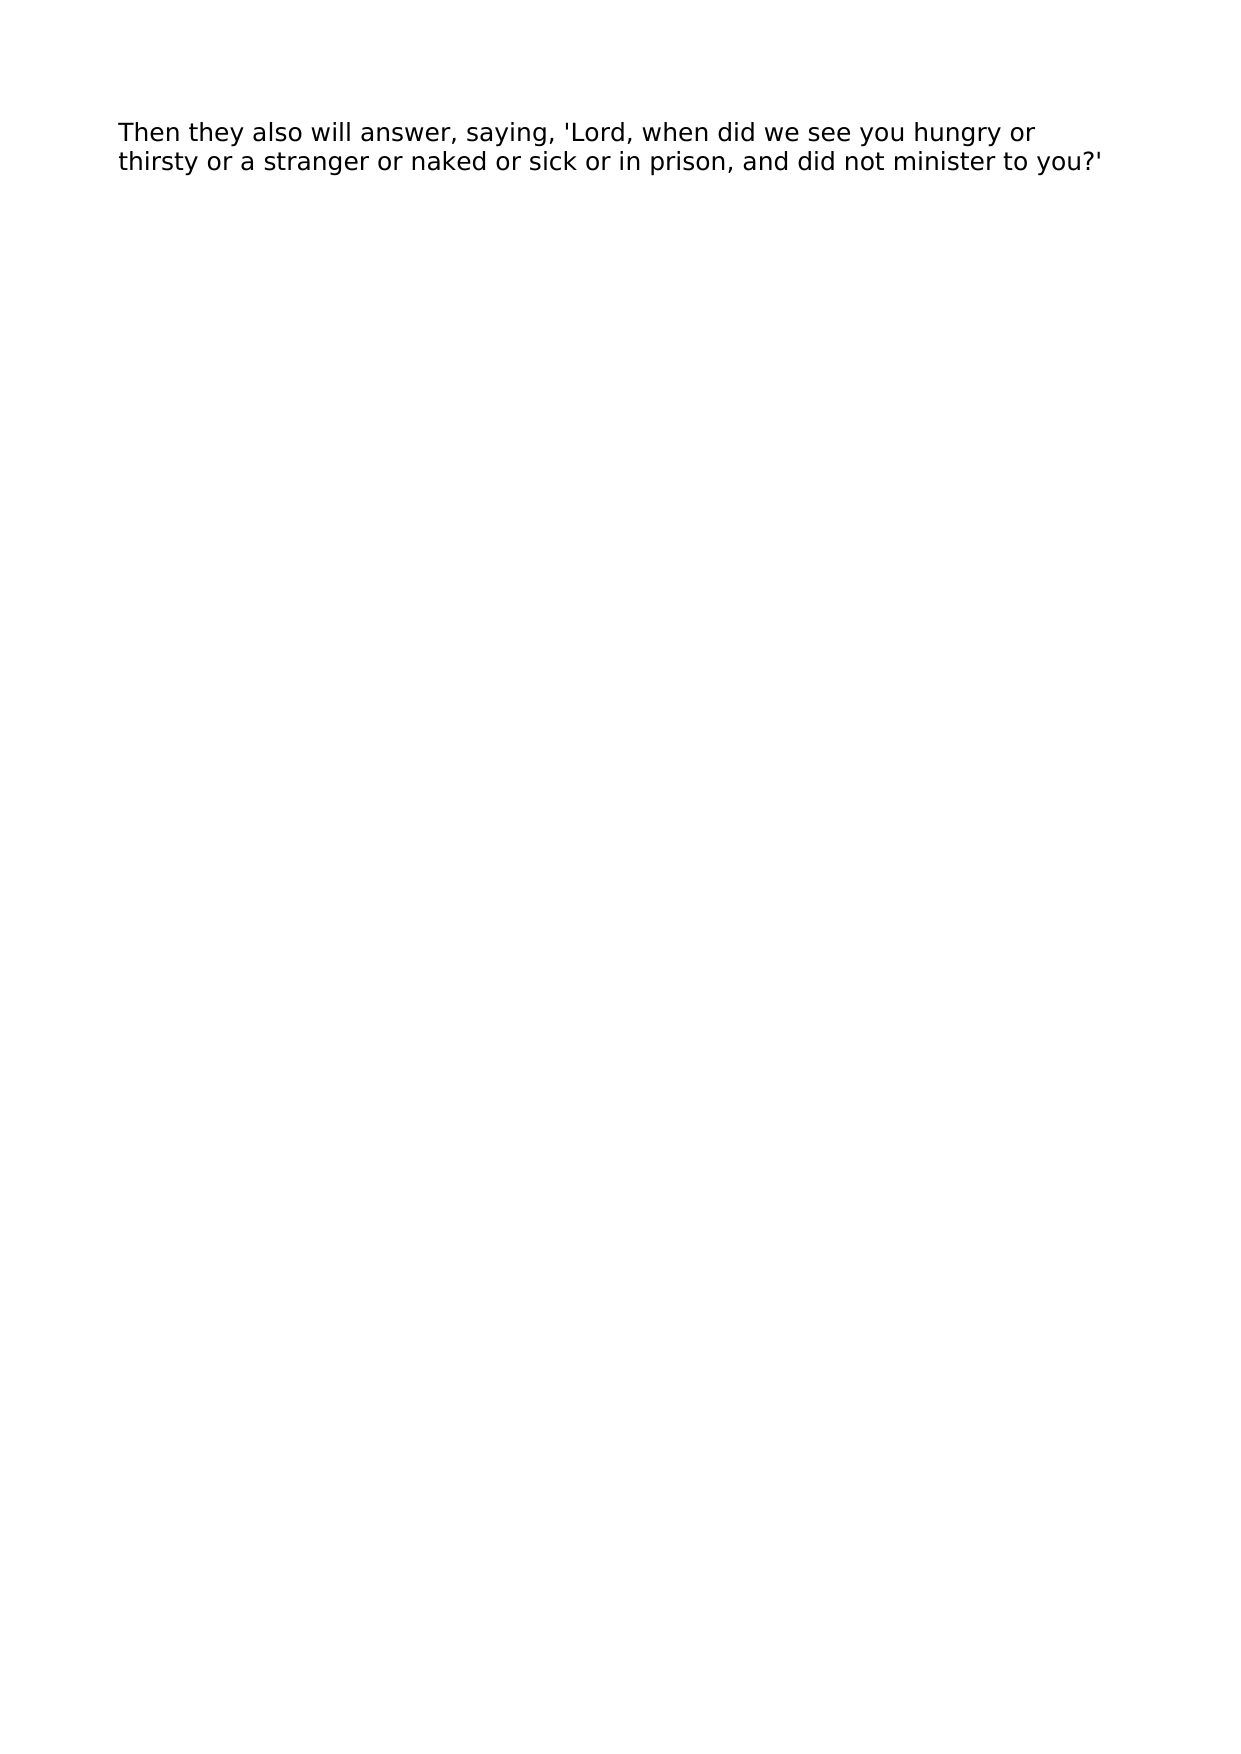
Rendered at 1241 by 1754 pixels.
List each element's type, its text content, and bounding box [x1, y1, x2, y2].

text Then they also will answer, saying, 'Lord, when did we see you hungry or thirsty or a stranger or naked or sick or in prison, and did not minister to you?' [118, 118, 1122, 176]
